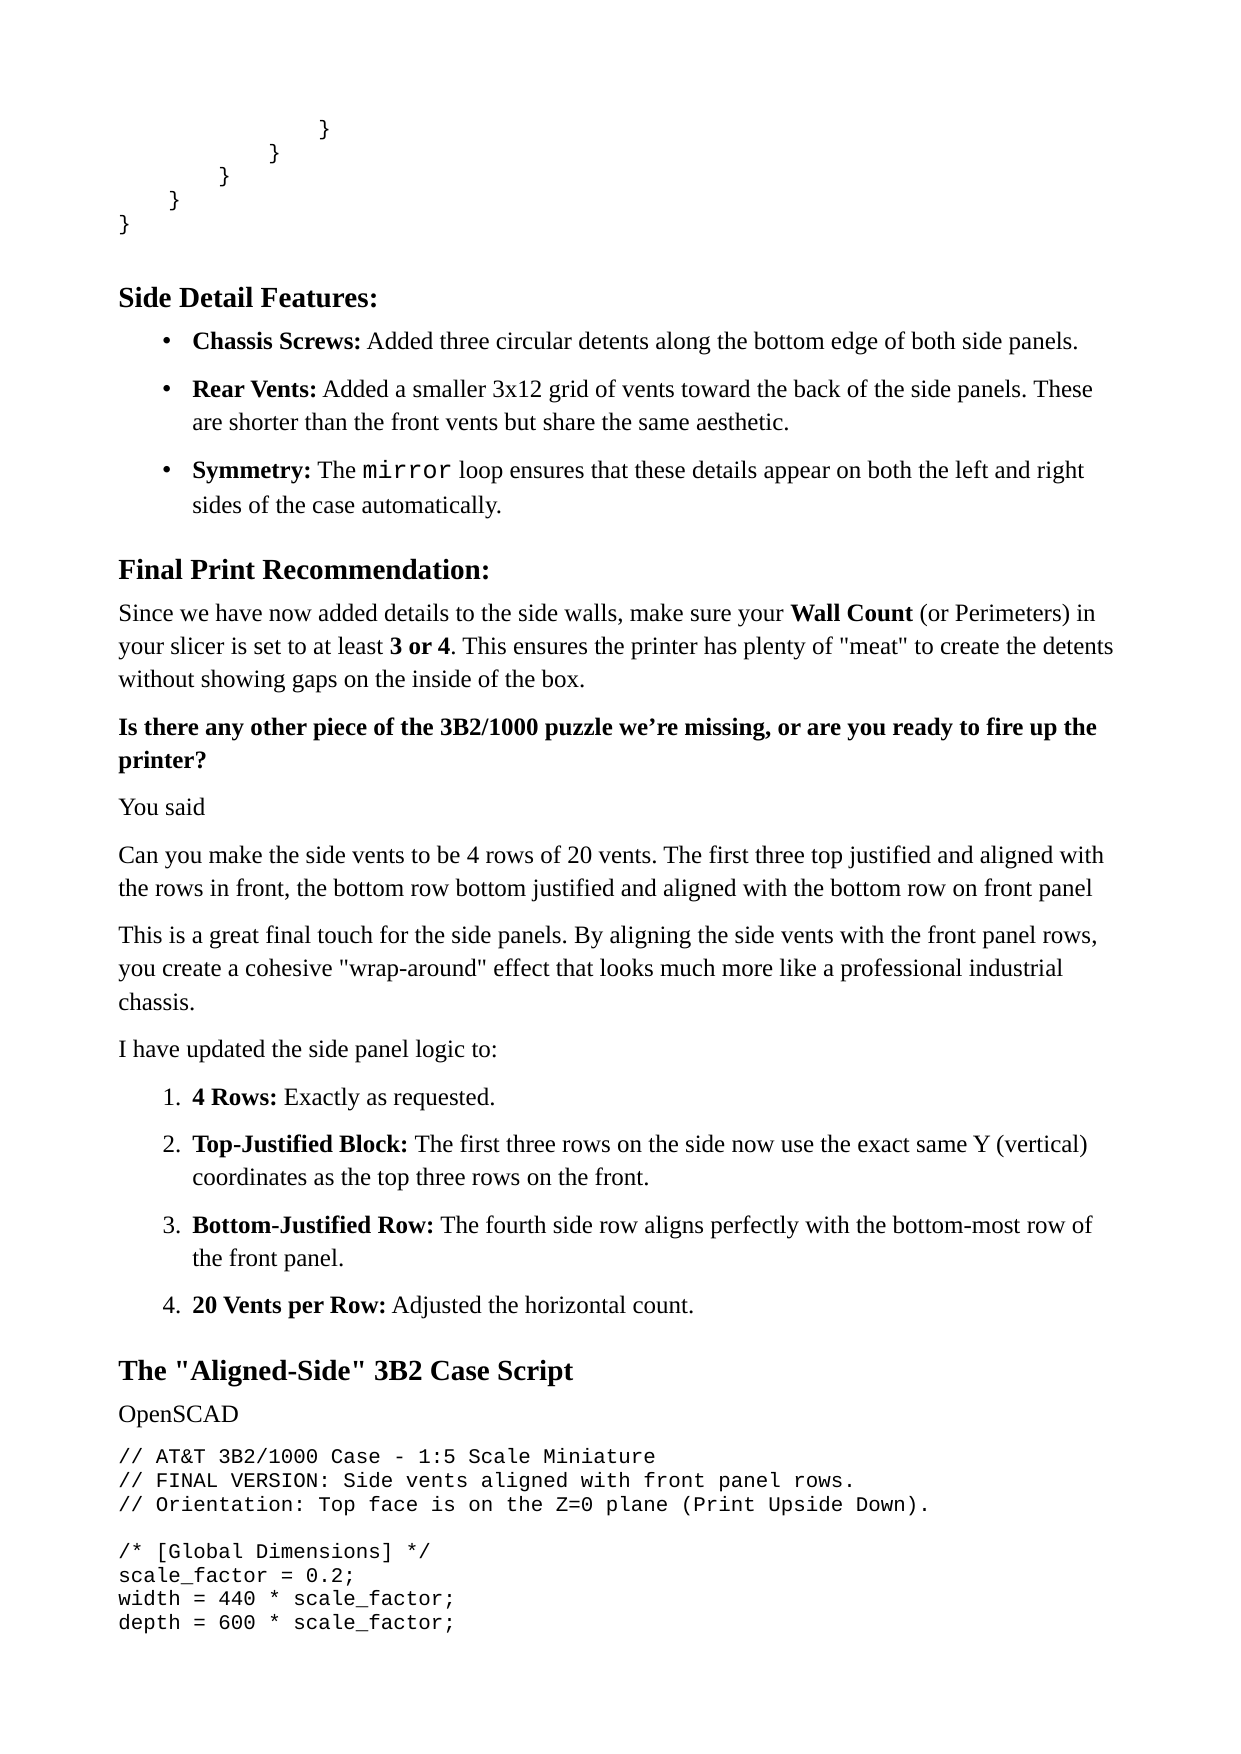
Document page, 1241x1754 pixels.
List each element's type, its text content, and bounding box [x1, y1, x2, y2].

text } [118, 118, 1122, 142]
subtitle Final Print Recommendation: [118, 552, 1122, 586]
text // FINAL VERSION: Side vents aligned with front panel rows. [118, 1470, 1122, 1494]
list Top-Justified Block: The first three rows on the side now use the exact same Y (vertical) coordinates as the top three rows on the front. [162, 1129, 1122, 1191]
text /* [Global Dimensions] */ [118, 1541, 1122, 1565]
text OpenSCAD [118, 1399, 1122, 1428]
subtitle The "Aligned-Side" 3B2 Case Script [118, 1353, 1122, 1386]
text // AT&T 3B2/1000 Case - 1:5 Scale Miniature [118, 1446, 1122, 1470]
list 4 Rows: Exactly as requested. [162, 1082, 1122, 1111]
text You said [118, 792, 1122, 821]
list Symmetry: The mirror loop ensures that these details appear on both the left and right sides of the case automatically. [162, 455, 1122, 518]
text scale_factor = 0.2; [118, 1565, 1122, 1588]
text } [118, 189, 1122, 213]
text This is a great final touch for the side panels. By aligning the side vents with the front panel rows, you create a cohesive "wrap-around" effect that looks much more like a professional industrial chassis. [118, 921, 1122, 1015]
text } [118, 142, 1122, 165]
list Bottom-Justified Row: The fourth side row aligns perfectly with the bottom-most row of the front panel. [162, 1210, 1122, 1272]
text Is there any other piece of the 3B2/1000 puzzle we’re missing, or are you ready to fire up the printer? [118, 712, 1122, 773]
text width = 440 * scale_factor; [118, 1588, 1122, 1612]
list Rear Vents: Added a smaller 3x12 grid of vents toward the back of the side panels. These are shorter than the front vents but share the same aesthetic. [162, 374, 1122, 436]
subtitle Side Detail Features: [118, 280, 1122, 314]
text Since we have now added details to the side walls, make sure your Wall Count (or Perimeters) in your slicer is set to at least 3 or 4. This ensures the printer has plenty of "meat" to create the detents without showing gaps on the inside of the box. [118, 598, 1122, 693]
text I have updated the side panel logic to: [118, 1034, 1122, 1063]
text depth = 600 * scale_factor; [118, 1612, 1122, 1636]
text Can you make the side vents to be 4 rows of 20 vents. The first three top justified and aligned with the rows in front, the bottom row bottom justified and aligned with the bottom row on front panel [118, 840, 1122, 902]
text // Orientation: Top face is on the Z=0 plane (Print Upside Down). [118, 1494, 1122, 1517]
text } [118, 213, 1122, 236]
list Chassis Screws: Added three circular detents along the bottom edge of both side panels. [162, 326, 1122, 355]
list 20 Vents per Row: Adjusted the horizontal count. [162, 1291, 1122, 1319]
text } [118, 165, 1122, 189]
